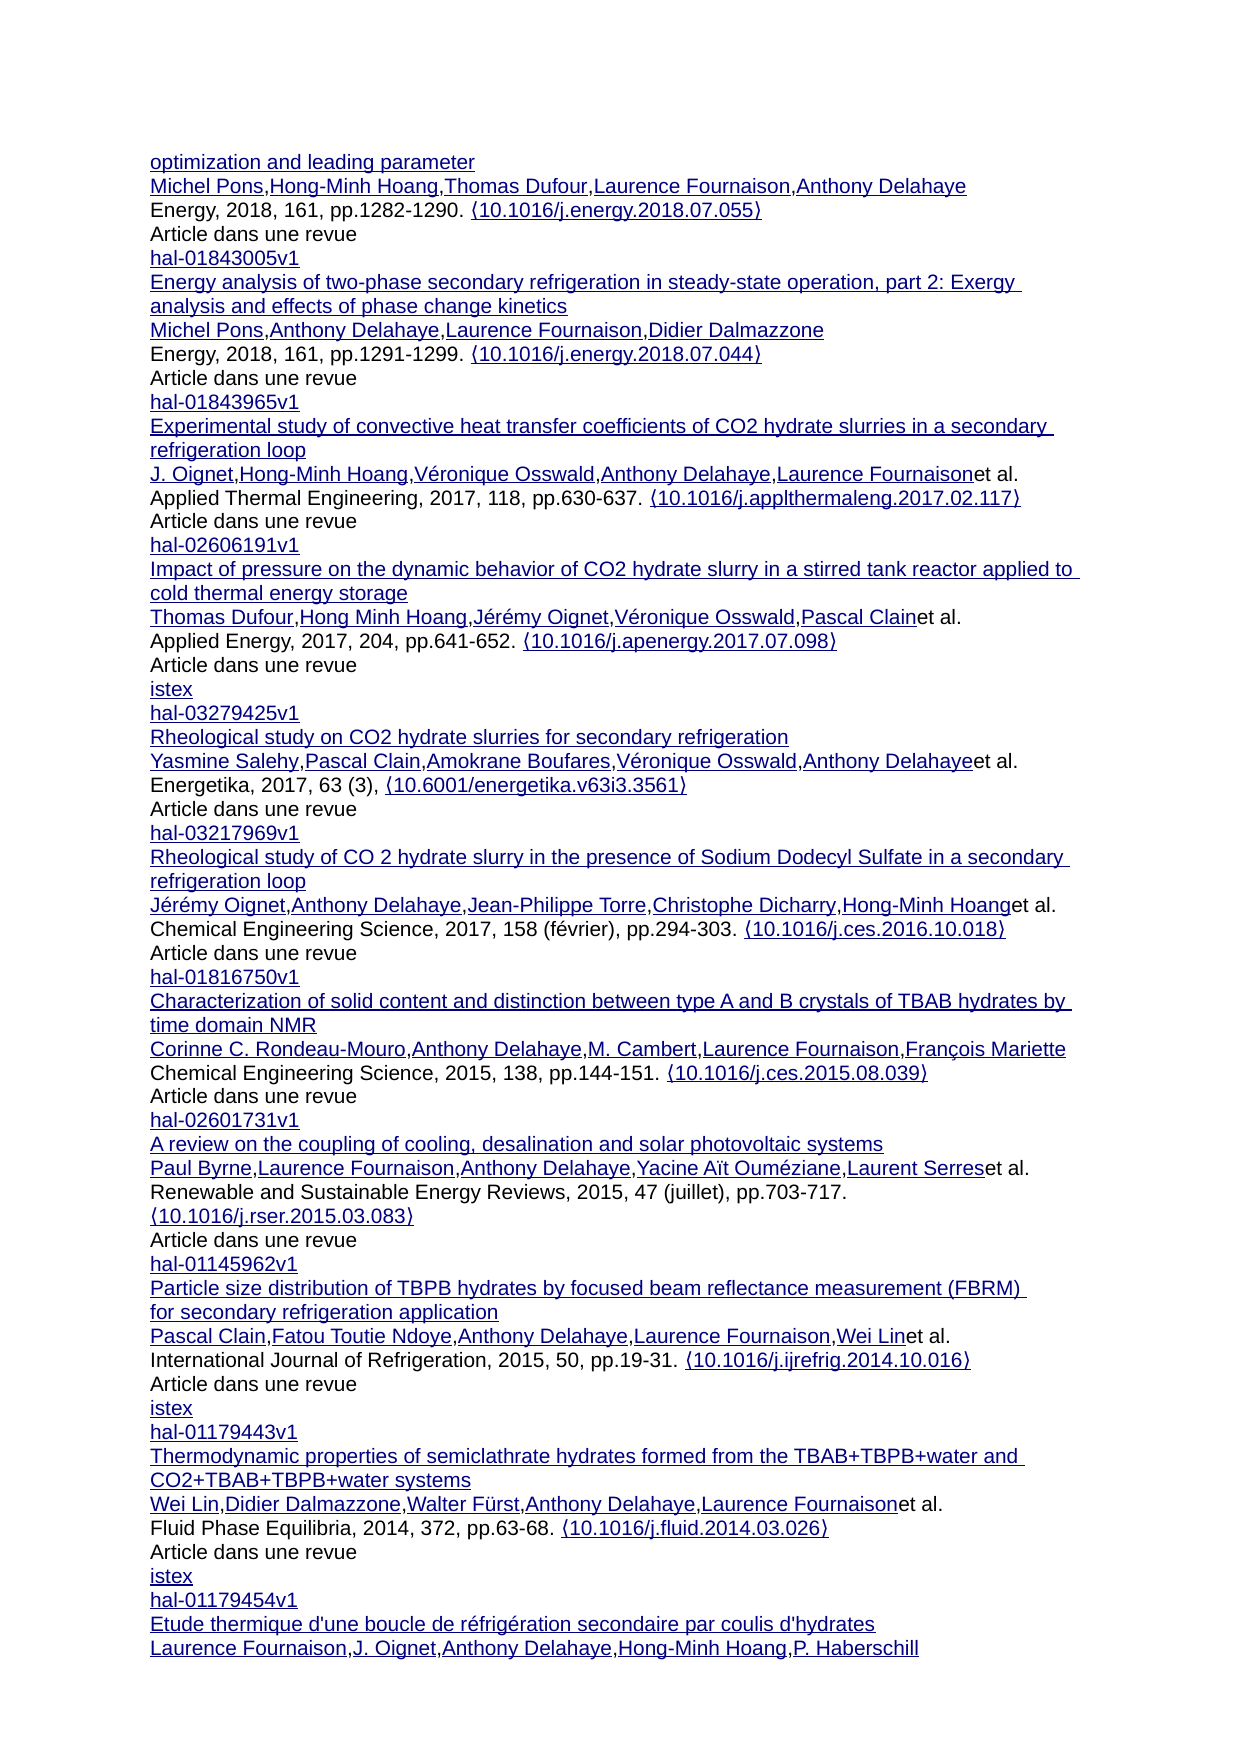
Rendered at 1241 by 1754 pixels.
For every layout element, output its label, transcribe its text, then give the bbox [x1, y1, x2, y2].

table_cell Characterization of solid content and distinction between type A and B crystals of TBAB hydrates by time domain NMR Corinne C. Rondeau-Mouro,Anthony Delahaye,M. Cambert,Laurence Fournaison,François Mariette Chemical Engineering Science, 2015, 138, pp.144-151. ⟨10.1016/j.ces.2015.08.039⟩ Article dans une revue hal-02601731v1 [150, 989, 1090, 1132]
table_cell Particle size distribution of TBPB hydrates by focused beam reflectance measurement (FBRM) for secondary refrigeration application Pascal Clain,Fatou Toutie Ndoye,Anthony Delahaye,Laurence Fournaison,Wei Linet al. International Journal of Refrigeration, 2015, 50, pp.19-31. ⟨10.1016/j.ijrefrig.2014.10.016⟩ Article dans une revue istex hal-01179443v1 [150, 1276, 1090, 1444]
table_cell optimization and leading parameter Michel Pons,Hong-Minh Hoang,Thomas Dufour,Laurence Fournaison,Anthony Delahaye Energy, 2018, 161, pp.1282-1290. ⟨10.1016/j.energy.2018.07.055⟩ Article dans une revue hal-01843005v1 [150, 150, 1090, 270]
table_cell Rheological study on CO2 hydrate slurries for secondary refrigeration Yasmine Salehy,Pascal Clain,Amokrane Boufares,Véronique Osswald,Anthony Delahayeet al. Energetika, 2017, 63 (3), ⟨10.6001/energetika.v63i3.3561⟩ Article dans une revue hal-03217969v1 [150, 725, 1090, 845]
table_cell Experimental study of convective heat transfer coefficients of CO2 hydrate slurries in a secondary refrigeration loop J. Oignet,Hong-Minh Hoang,Véronique Osswald,Anthony Delahaye,Laurence Fournaisonet al. Applied Thermal Engineering, 2017, 118, pp.630-637. ⟨10.1016/j.applthermaleng.2017.02.117⟩ Article dans une revue hal-02606191v1 [150, 414, 1090, 557]
table_cell Etude thermique d'une boucle de réfrigération secondaire par coulis d'hydrates Laurence Fournaison,J. Oignet,Anthony Delahaye,Hong-Minh Hoang,P. Haberschill [150, 1611, 1090, 1659]
table_cell Impact of pressure on the dynamic behavior of CO2 hydrate slurry in a stirred tank reactor applied to cold thermal energy storage Thomas Dufour,Hong Minh Hoang,Jérémy Oignet,Véronique Osswald,Pascal Clainet al. Applied Energy, 2017, 204, pp.641-652. ⟨10.1016/j.apenergy.2017.07.098⟩ Article dans une revue istex hal-03279425v1 [150, 557, 1090, 725]
table_cell Rheological study of CO 2 hydrate slurry in the presence of Sodium Dodecyl Sulfate in a secondary refrigeration loop Jérémy Oignet,Anthony Delahaye,Jean-Philippe Torre,Christophe Dicharry,Hong-Minh Hoanget al. Chemical Engineering Science, 2017, 158 (février), pp.294-303. ⟨10.1016/j.ces.2016.10.018⟩ Article dans une revue hal-01816750v1 [150, 845, 1090, 988]
table_cell A review on the coupling of cooling, desalination and solar photovoltaic systems Paul Byrne,Laurence Fournaison,Anthony Delahaye,Yacine Aït Ouméziane,Laurent Serreset al. Renewable and Sustainable Energy Reviews, 2015, 47 (juillet), pp.703-717. ⟨10.1016/j.rser.2015.03.083⟩ Article dans une revue hal-01145962v1 [150, 1132, 1090, 1276]
table_cell Energy analysis of two-phase secondary refrigeration in steady-state operation, part 2: Exergy analysis and effects of phase change kinetics Michel Pons,Anthony Delahaye,Laurence Fournaison,Didier Dalmazzone Energy, 2018, 161, pp.1291-1299. ⟨10.1016/j.energy.2018.07.044⟩ Article dans une revue hal-01843965v1 [150, 270, 1090, 413]
table_cell Thermodynamic properties of semiclathrate hydrates formed from the TBAB+TBPB+water and CO2+TBAB+TBPB+water systems Wei Lin,Didier Dalmazzone,Walter Fürst,Anthony Delahaye,Laurence Fournaisonet al. Fluid Phase Equilibria, 2014, 372, pp.63-68. ⟨10.1016/j.fluid.2014.03.026⟩ Article dans une revue istex hal-01179454v1 [150, 1444, 1090, 1611]
